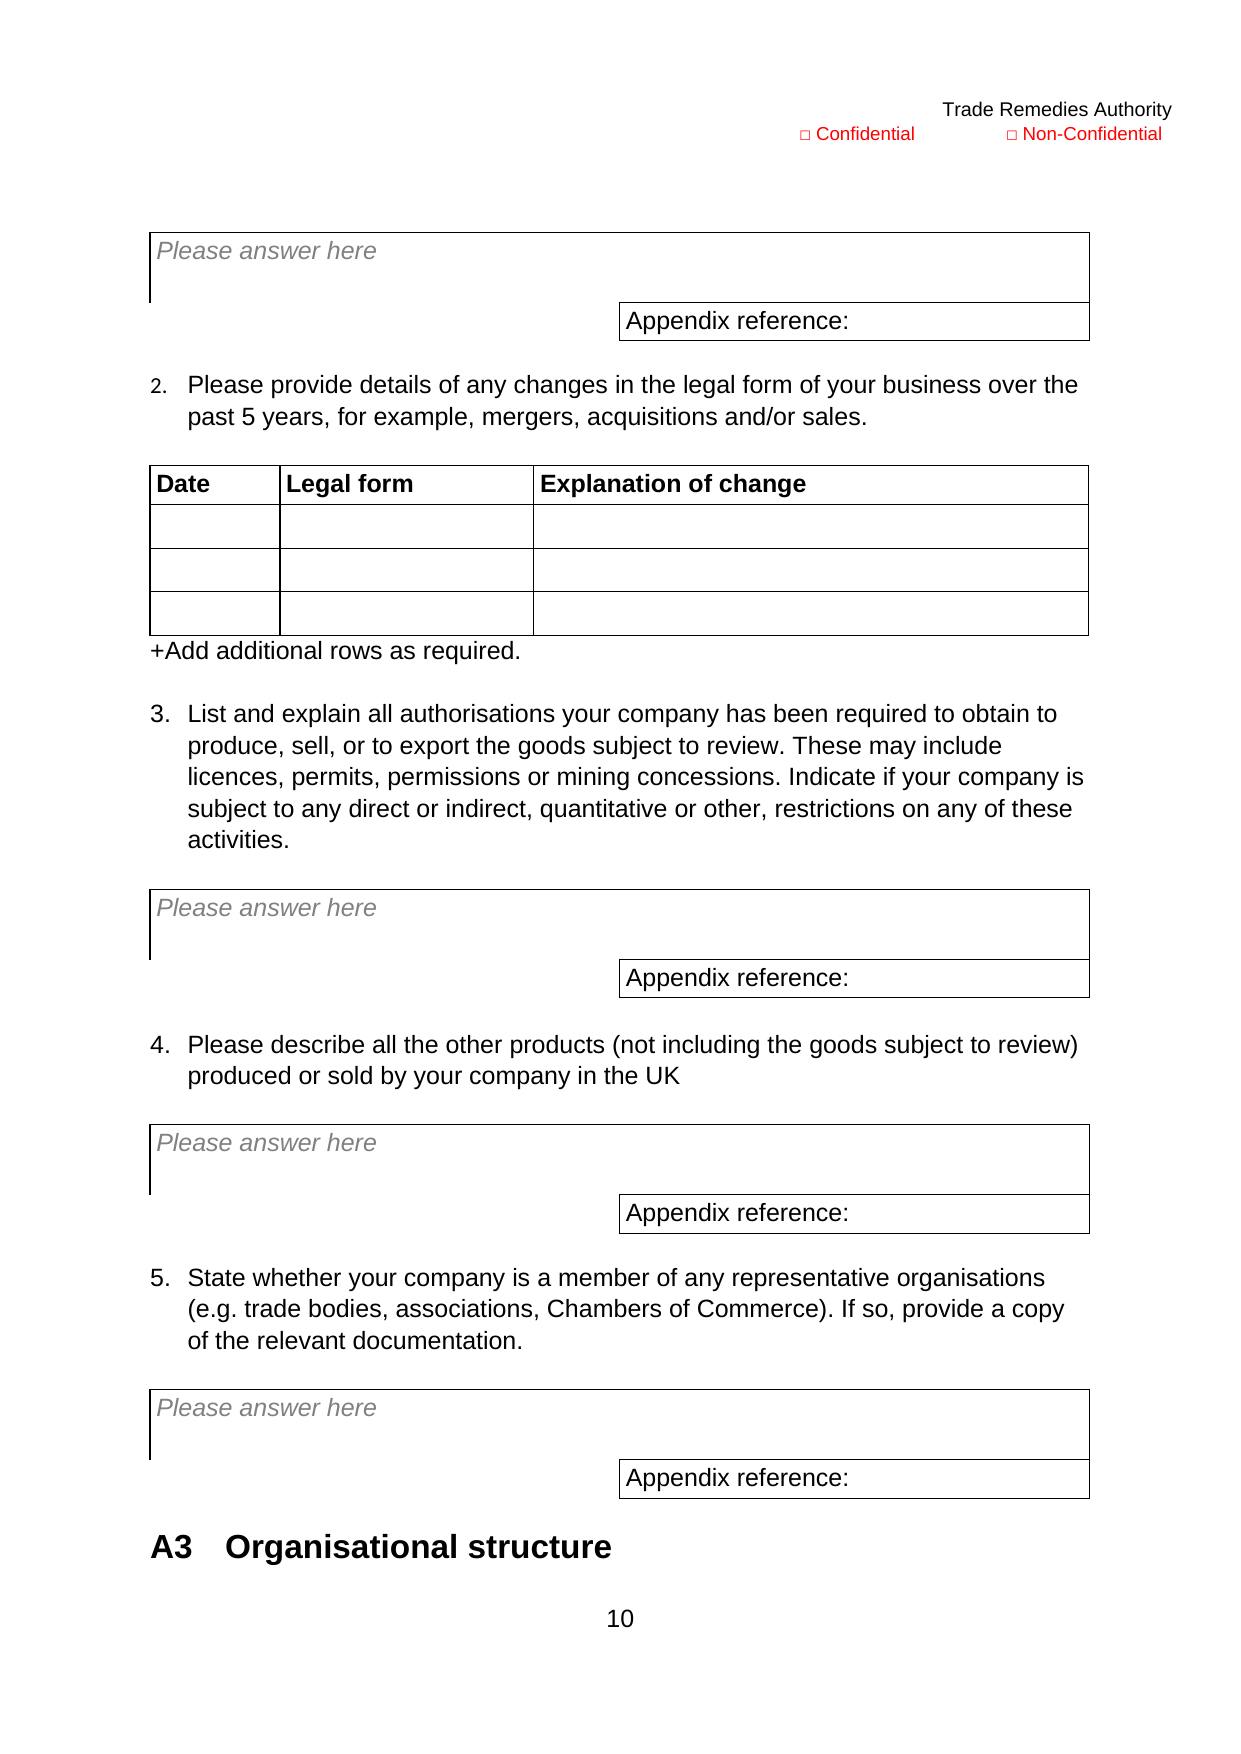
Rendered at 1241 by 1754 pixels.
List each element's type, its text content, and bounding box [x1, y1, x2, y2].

table_cell [534, 549, 1088, 591]
table_header Please answer here [151, 890, 1089, 958]
list Please provide details of any changes in the legal form of your business over the past 5 years, for example, mergers, acquisitions and/or sales. [150, 370, 1090, 431]
table_cell [151, 505, 279, 547]
table_header Explanation of change [534, 466, 1088, 504]
list List and explain all authorisations your company has been required to obtain to produce, sell, or to export the goods subject to review. These may include licences, permits, permissions or mining concessions. Indicate if your company is subject to any direct or indirect, quantitative or other, restrictions on any of these activities. [150, 699, 1090, 854]
table_cell [281, 549, 533, 591]
table_cell [534, 592, 1088, 635]
table_header Please answer here [151, 233, 1089, 302]
text +Add additional rows as required. [150, 636, 1090, 665]
subtitle A3 Organisational structure [150, 1527, 1090, 1566]
table_cell [151, 549, 279, 591]
table_cell [281, 505, 533, 547]
list Please describe all the other products (not including the goods subject to review) produced or sold by your company in the UK [150, 1029, 1090, 1090]
table_cell [150, 960, 619, 997]
table_cell Appendix reference: [620, 1195, 1089, 1233]
table_header Please answer here [151, 1390, 1089, 1459]
table_cell [151, 592, 279, 635]
table_cell [150, 303, 619, 340]
table_cell [281, 592, 533, 635]
table_cell Appendix reference: [620, 1460, 1089, 1497]
table_cell Appendix reference: [620, 960, 1089, 997]
table_cell [534, 505, 1088, 547]
table_cell [150, 1460, 619, 1497]
list State whether your company is a member of any representative organisations (e.g. trade bodies, associations, Chambers of Commerce). If so, provide a copy of the relevant documentation. [150, 1263, 1090, 1354]
table_header Please answer here [151, 1125, 1089, 1194]
table_header Date [151, 466, 279, 504]
table_cell Appendix reference: [620, 303, 1089, 340]
table_header Legal form [281, 466, 533, 504]
table_cell [150, 1195, 619, 1233]
